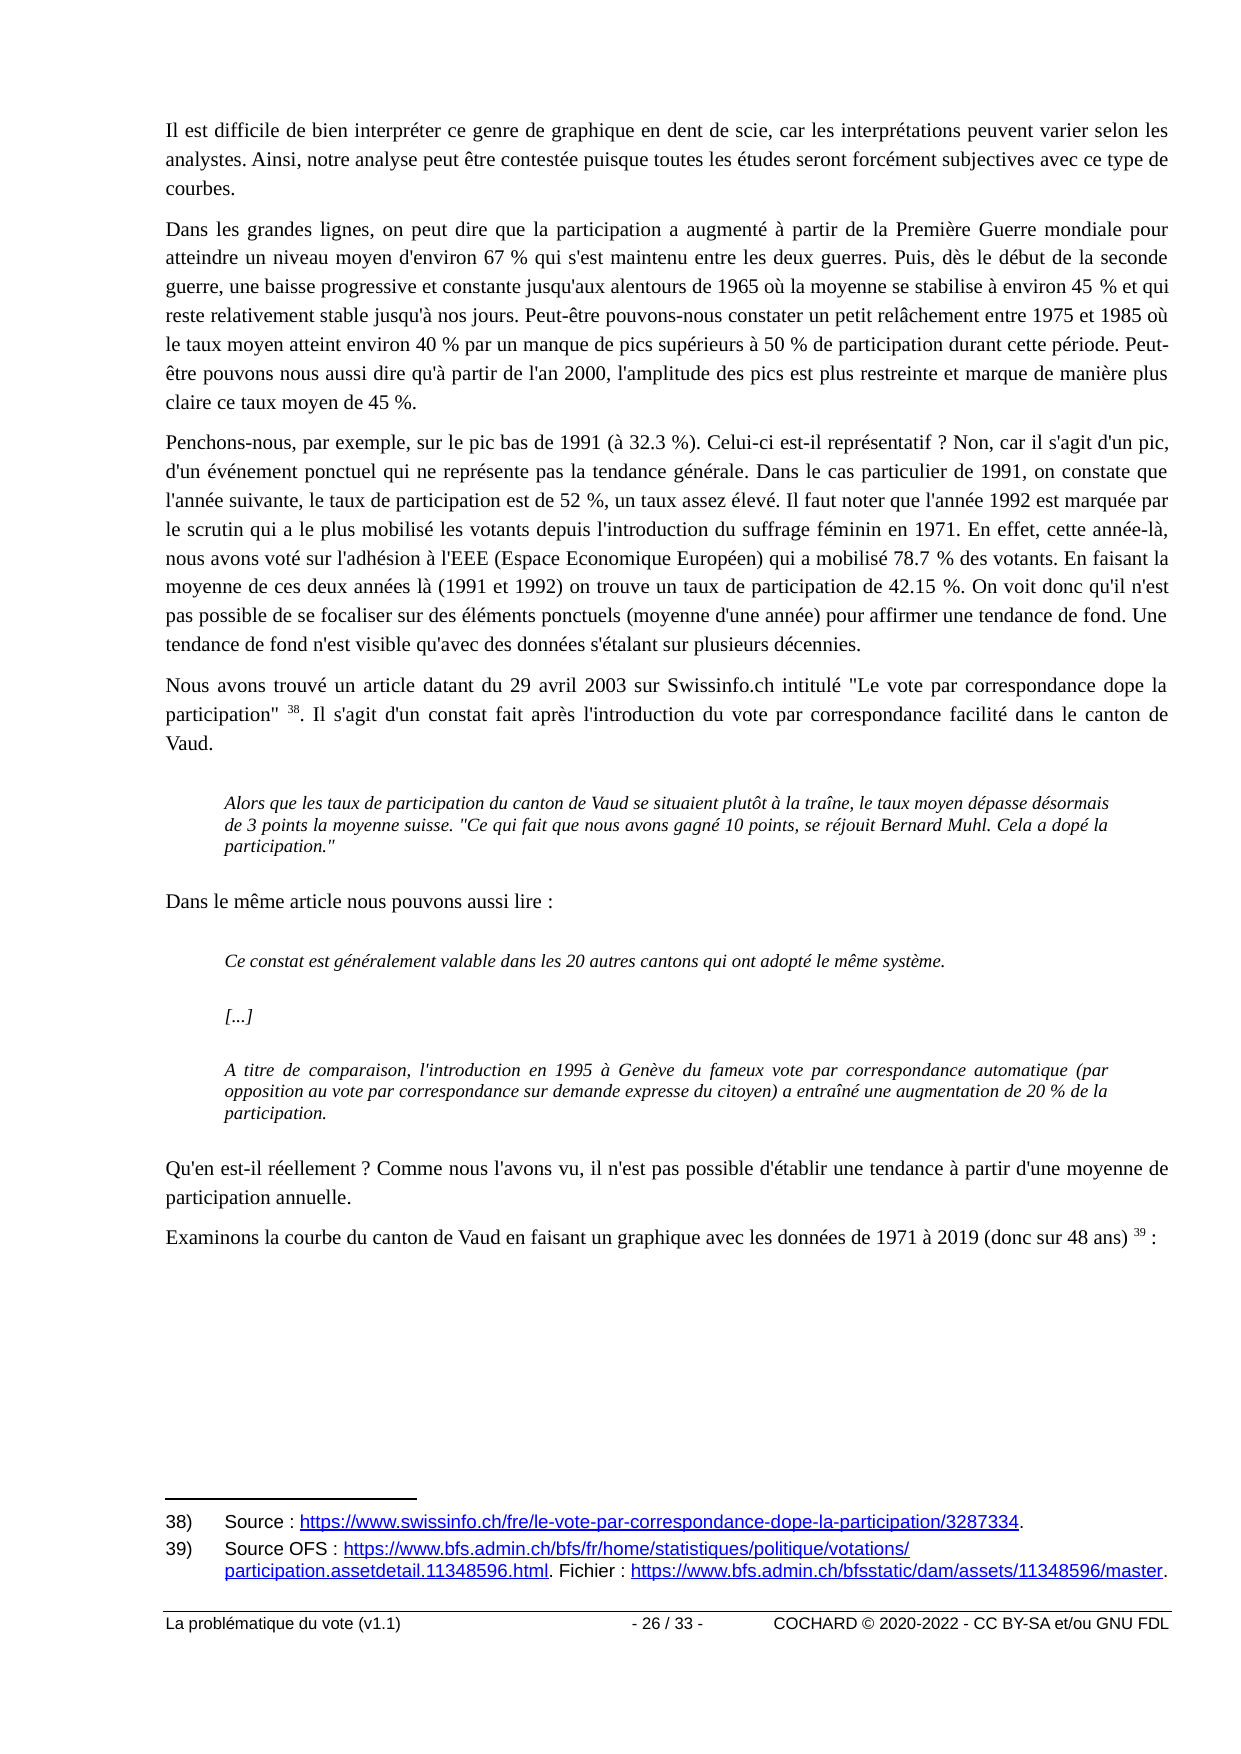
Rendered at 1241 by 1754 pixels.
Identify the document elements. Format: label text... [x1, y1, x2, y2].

text [...] [224, 1004, 1110, 1026]
text Dans les grandes lignes, on peut dire que la participation a augmenté à partir de la Première Guerre mondiale pour atteindre un niveau moyen d'environ 67 % qui s'est maintenu entre les deux guerres. Puis, dès le début de la seconde guerre, une baisse progressive et constante jusqu'aux alentours de 1965 où la moyenne se stabilise à environ 45 % et qui reste relativement stable jusqu'à nos jours. Peut-être pouvons-nous constater un petit relâchement entre 1975 et 1985 où le taux moyen atteint environ 40 % par un manque de pics supérieurs à 50 % de participation durant cette période. Peut-être pouvons nous aussi dire qu'à partir de l'an 2000, l'amplitude des pics est plus restreinte et marque de manière plus claire ce taux moyen de 45 %. [165, 216, 1169, 414]
text Source : https://www.swissinfo.ch/fre/le-vote-par-correspondance-dope-la-participation/3287334. [165, 1511, 1169, 1532]
text Il est difficile de bien interpréter ce genre de graphique en dent de scie, car les interprétations peuvent varier selon les analystes. Ainsi, notre analyse peut être contestée puisque toutes les études seront forcément subjectives avec ce type de courbes. [165, 118, 1169, 200]
text Ce constat est généralement valable dans les 20 autres cantons qui ont adopté le même système. [224, 950, 1110, 972]
text Alors que les taux de participation du canton de Vaud se situaient plutôt à la traîne, le taux moyen dépasse désormais de 3 points la moyenne suisse. "Ce qui fait que nous avons gagné 10 points, se réjouit Bernard Muhl. Cela a dopé la participation." [224, 792, 1110, 857]
text Source OFS : https://www.bfs.admin.ch/bfs/fr/home/statistiques/politique/votations/participation.assetdetail.11348596.html. Fichier : https://www.bfs.admin.ch/bfsstatic/dam/assets/11348596/master. [165, 1538, 1169, 1581]
text Qu'en est-il réellement ? Comme nous l'avons vu, il n'est pas possible d'établir une tendance à partir d'une moyenne de participation annuelle. [165, 1156, 1169, 1209]
text Penchons-nous, par exemple, sur le pic bas de 1991 (à 32.3 %). Celui-ci est-il représentatif ? Non, car il s'agit d'un pic, d'un événement ponctuel qui ne représente pas la tendance générale. Dans le cas particulier de 1991, on constate que l'année suivante, le taux de participation est de 52 %, un taux assez élevé. Il faut noter que l'année 1992 est marquée par le scrutin qui a le plus mobilisé les votants depuis l'introduction du suffrage féminin en 1971. En effet, cette année-là, nous avons voté sur l'adhésion à l'EEE (Espace Economique Européen) qui a mobilisé 78.7 % des votants. En faisant la moyenne de ces deux années là (1991 et 1992) on trouve un taux de participation de 42.15 %. On voit donc qu'il n'est pas possible de se focaliser sur des éléments ponctuels (moyenne d'une année) pour affirmer une tendance de fond. Une tendance de fond n'est visible qu'avec des données s'étalant sur plusieurs décennies. [165, 430, 1169, 656]
text Dans le même article nous pouvons aussi lire : [165, 889, 1169, 913]
text Examinons la courbe du canton de Vaud en faisant un graphique avec les données de 1971 à 2019 (donc sur 48 ans) : [165, 1225, 1169, 1249]
text Nous avons trouvé un article datant du 29 avril 2003 sur Swissinfo.ch intitulé "Le vote par correspondance dope la participation" . Il s'agit d'un constat fait après l'introduction du vote par correspondance facilité dans le canton de Vaud. [165, 673, 1169, 754]
text A titre de comparaison, l'introduction en 1995 à Genève du fameux vote par correspondance automatique (par opposition au vote par correspondance sur demande expresse du citoyen) a entraîné une augmentation de 20 % de la participation. [224, 1058, 1110, 1123]
